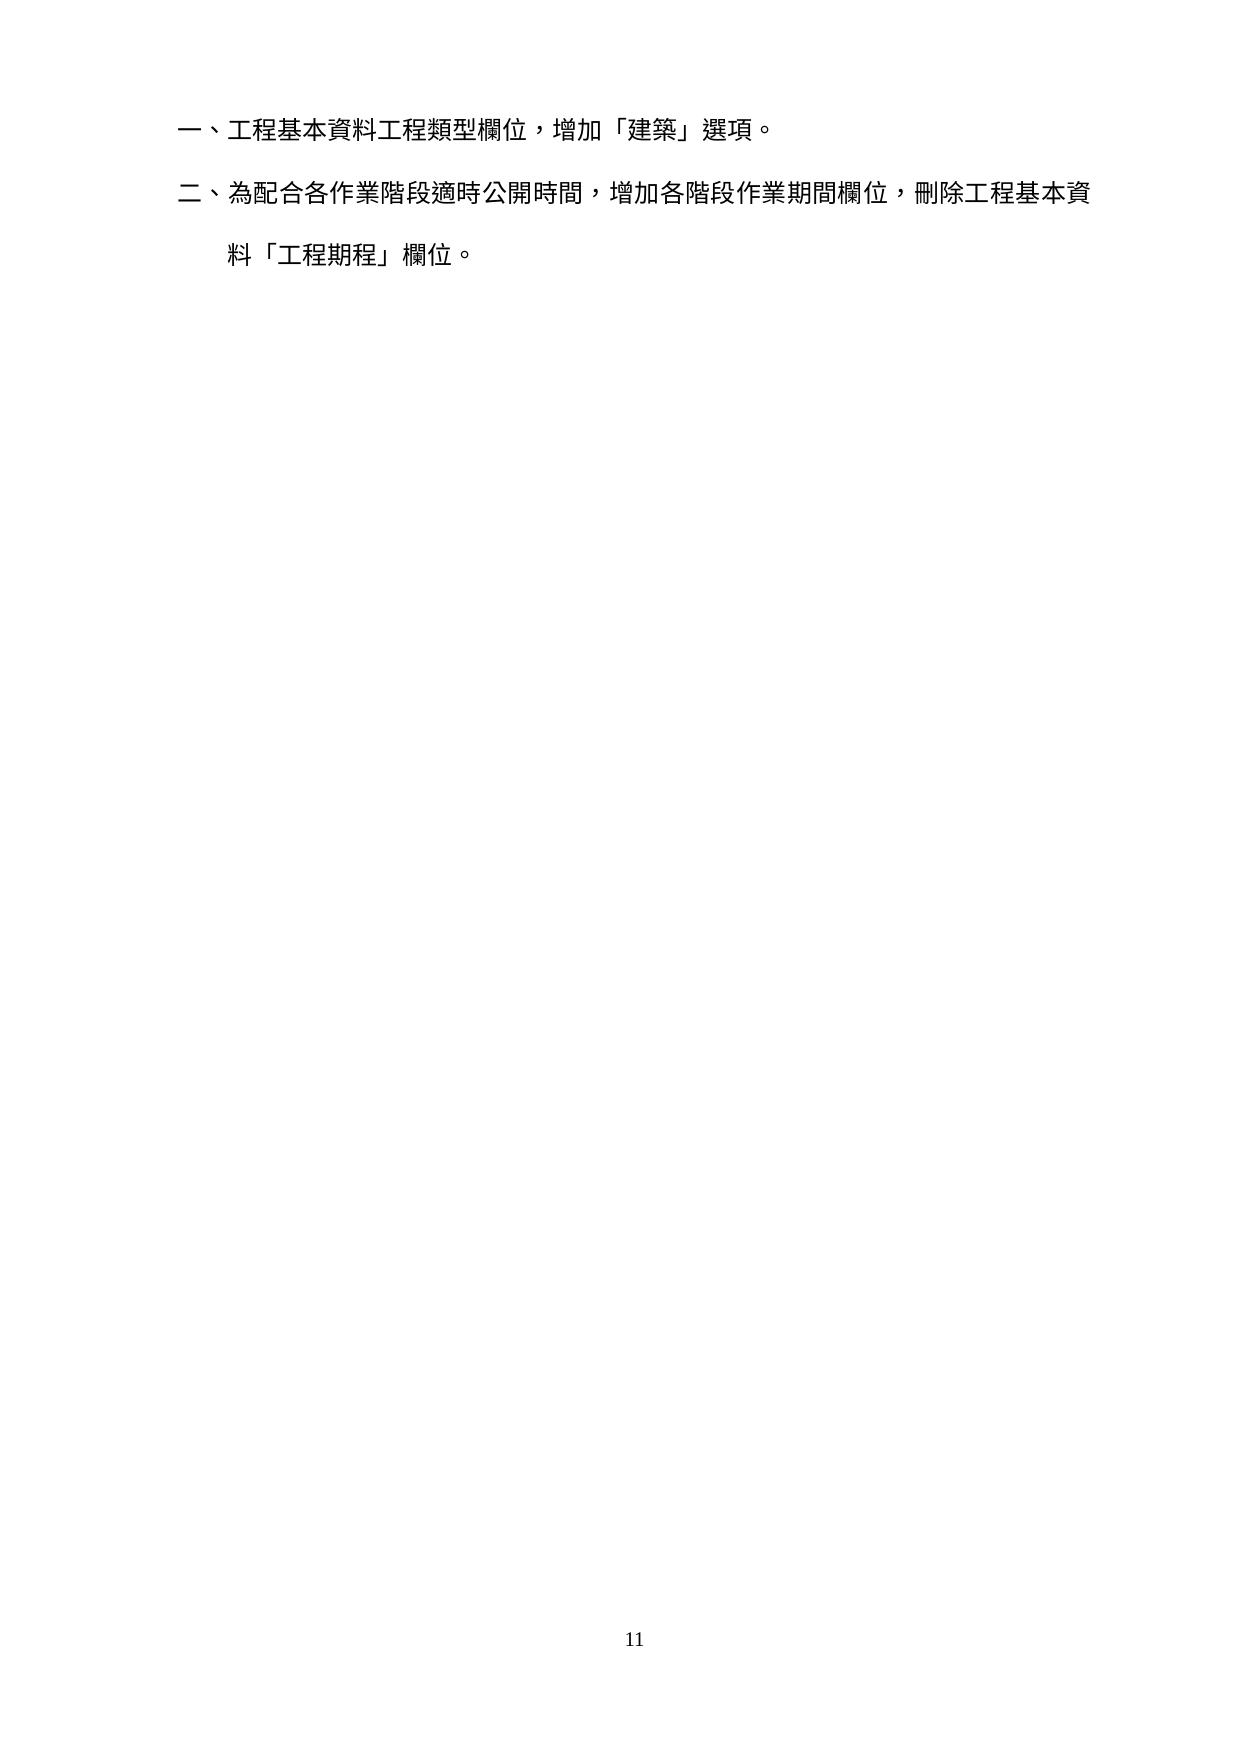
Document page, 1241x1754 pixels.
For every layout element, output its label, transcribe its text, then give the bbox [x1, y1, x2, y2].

text 二、為配合各作業階段適時公開時間，增加各階段作業期間欄位，刪除工程基本資料「工程期程」欄位。 [177, 160, 1092, 285]
text 一、工程基本資料工程類型欄位，增加「建築」選項。 [177, 97, 1092, 160]
